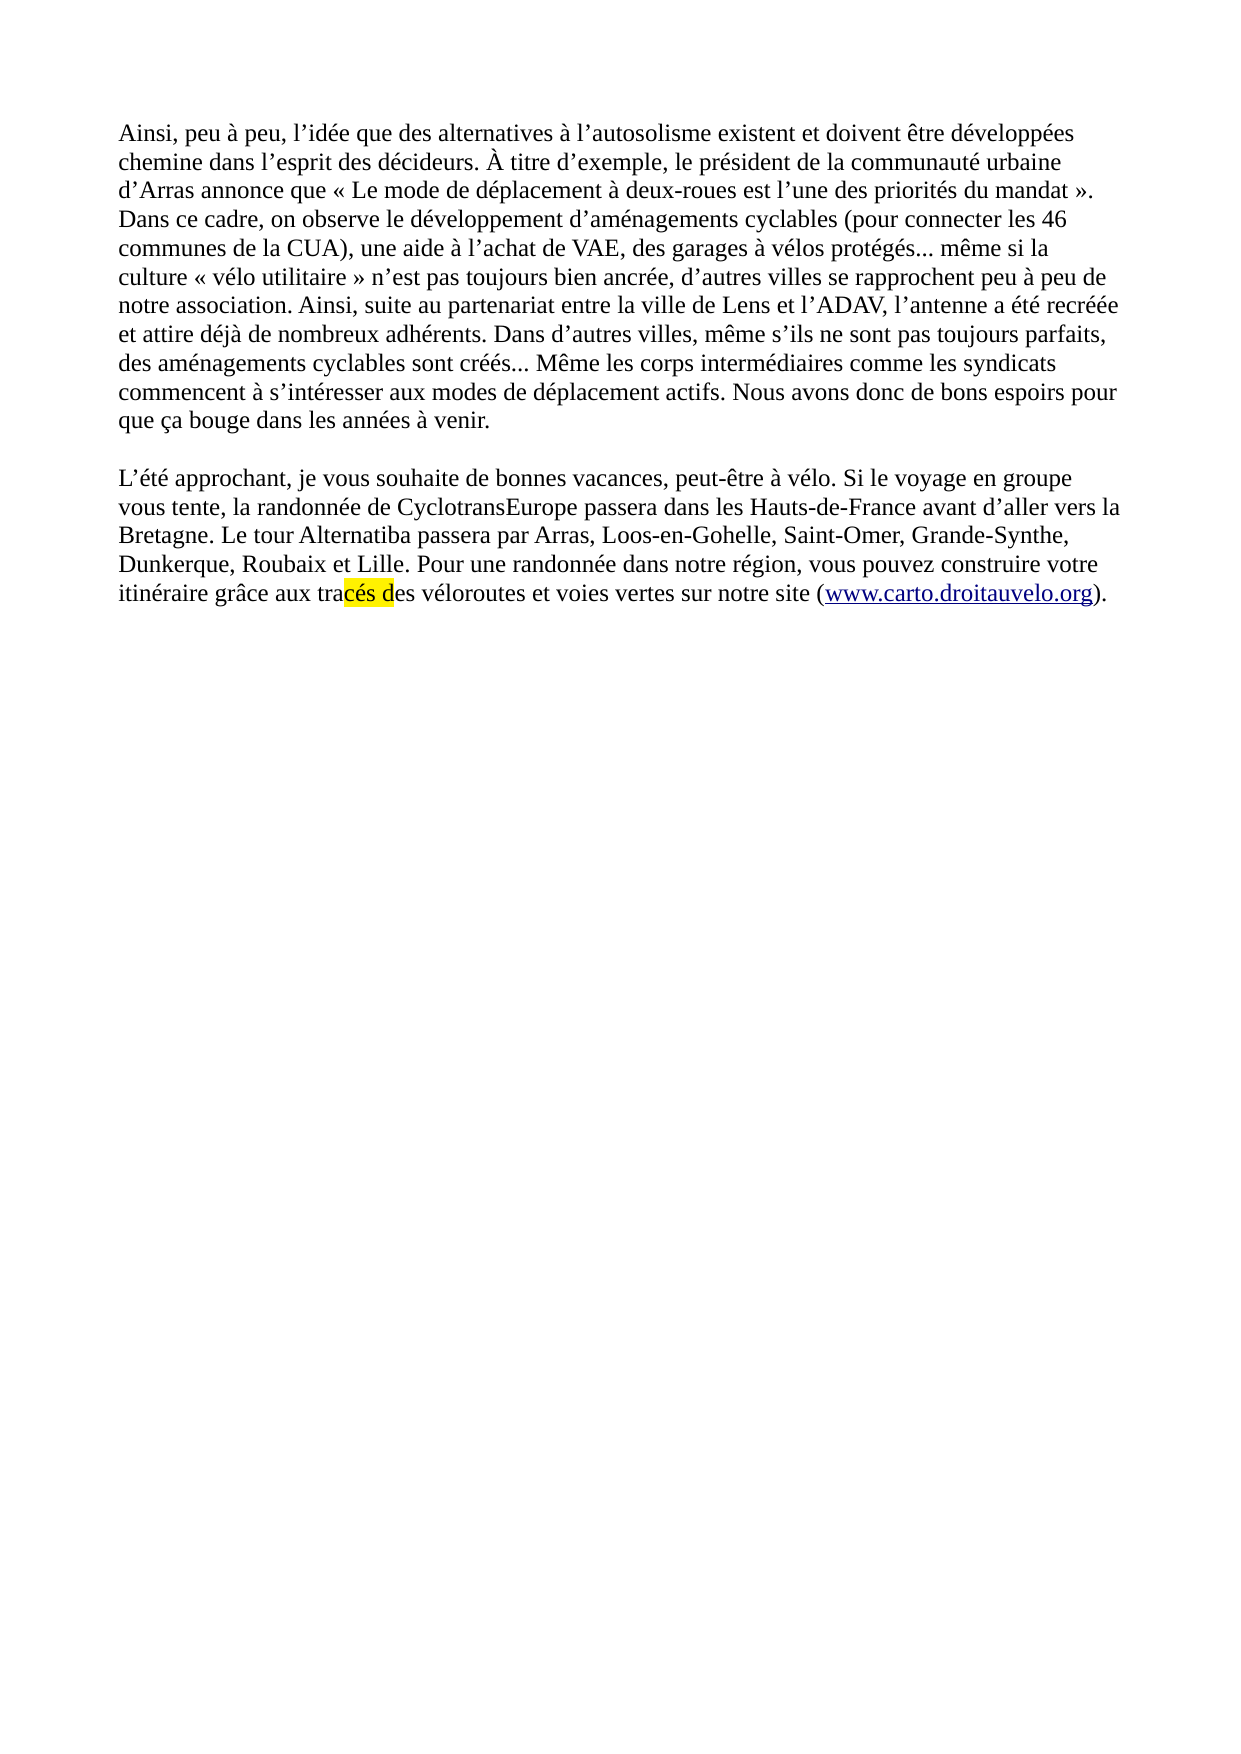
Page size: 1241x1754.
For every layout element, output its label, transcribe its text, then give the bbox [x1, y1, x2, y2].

text Ainsi, peu à peu, l’idée que des alternatives à l’autosolisme existent et doivent être développées chemine dans l’esprit des décideurs. À titre d’exemple, le président de la communauté urbaine d’Arras annonce que « Le mode de déplacement à deux-roues est l’une des priorités du mandat ». Dans ce cadre, on observe le développement d’aménagements cyclables (pour connecter les 46 communes de la CUA), une aide à l’achat de VAE, des garages à vélos protégés... même si la culture « vélo utilitaire » n’est pas toujours bien ancrée, d’autres villes se rapprochent peu à peu de notre association. Ainsi, suite au partenariat entre la ville de Lens et l’ADAV, l’antenne a été recréée et attire déjà de nombreux adhérents. Dans d’autres villes, même s’ils ne sont pas toujours parfaits, des aménagements cyclables sont créés... Même les corps intermédiaires comme les syndicats commencent à s’intéresser aux modes de déplacement actifs. Nous avons donc de bons espoirs pour que ça bouge dans les années à venir. [118, 118, 1122, 434]
text L’été approchant, je vous souhaite de bonnes vacances, peut-être à vélo. Si le voyage en groupe vous tente, la randonnée de CyclotransEurope passera dans les Hauts-de-France avant d’aller vers la Bretagne. Le tour Alternatiba passera par Arras, Loos-en-Gohelle, Saint-Omer, Grande-Synthe, Dunkerque, Roubaix et Lille. Pour une randonnée dans notre région, vous pouvez construire votre itinéraire grâce aux tracés des véloroutes et voies vertes sur notre site (www.carto.droitauvelo.org). [118, 463, 1122, 607]
